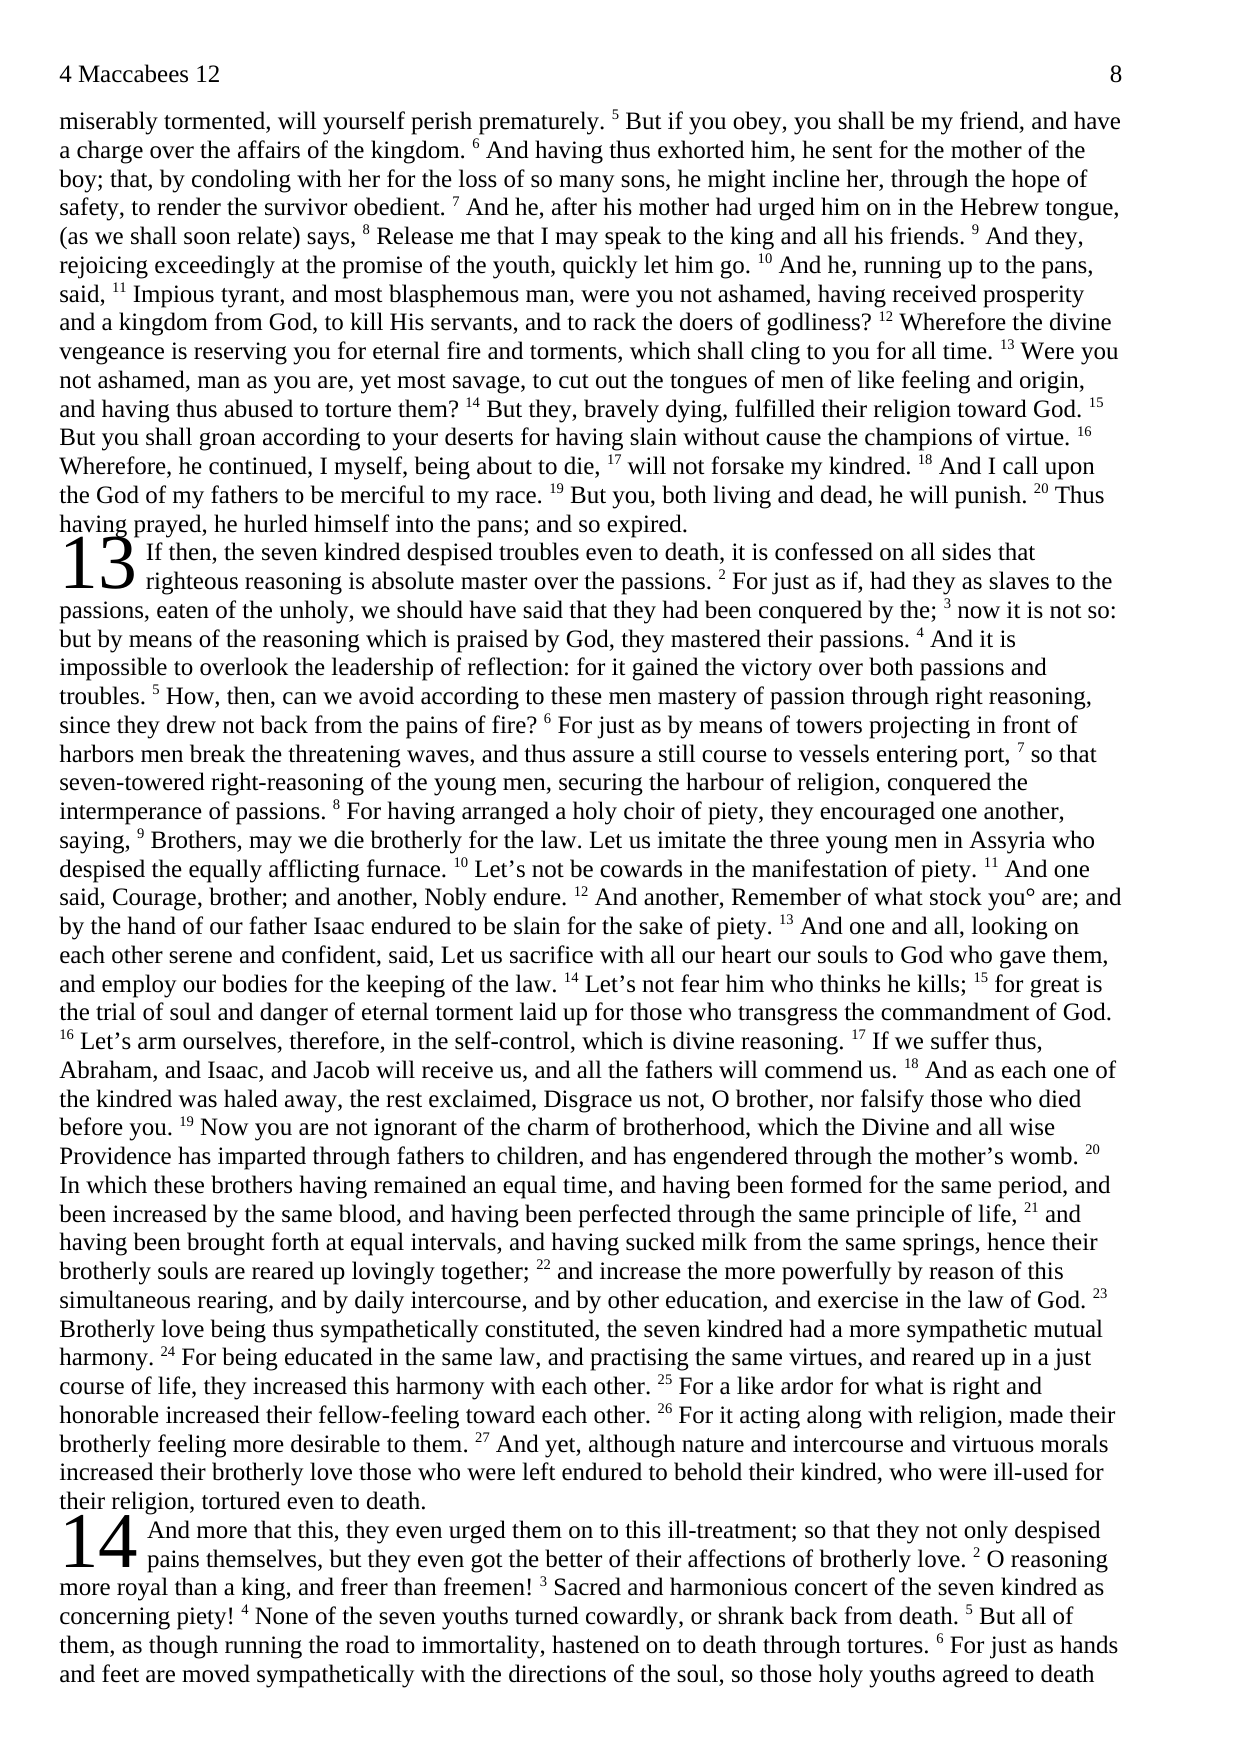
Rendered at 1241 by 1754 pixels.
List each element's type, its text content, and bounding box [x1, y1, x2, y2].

text 13If then, the seven kindred despised troubles even to death, it is confessed on all sides that righteous reasoning is absolute master over the passions. 2 For just as if, had they as slaves to the passions, eaten of the unholy, we should have said that they had been conquered by the; 3 now it is not so: but by means of the reasoning which is praised by God, they mastered their passions. 4 And it is impossible to overlook the leadership of reflection: for it gained the victory over both passions and troubles. 5 How, then, can we avoid according to these men mastery of passion through right reasoning, since they drew not back from the pains of fire? 6 For just as by means of towers projecting in front of harbors men break the threatening waves, and thus assure a still course to vessels entering port, 7 so that seven-towered right-reasoning of the young men, securing the harbour of religion, conquered the intermperance of passions. 8 For having arranged a holy choir of piety, they encouraged one another, saying, 9 Brothers, may we die brotherly for the law. Let us imitate the three young men in Assyria who despised the equally afflicting furnace. 10 Let’s not be cowards in the manifestation of piety. 11 And one said, Courage, brother; and another, Nobly endure. 12 And another, Remember of what stock you° are; and by the hand of our father Isaac endured to be slain for the sake of piety. 13 And one and all, looking on each other serene and confident, said, Let us sacrifice with all our heart our souls to God who gave them, and employ our bodies for the keeping of the law. 14 Let’s not fear him who thinks he kills; 15 for great is the trial of soul and danger of eternal torment laid up for those who transgress the commandment of God. 16 Let’s arm ourselves, therefore, in the self-control, which is divine reasoning. 17 If we suffer thus, Abraham, and Isaac, and Jacob will receive us, and all the fathers will commend us. 18 And as each one of the kindred was haled away, the rest exclaimed, Disgrace us not, O brother, nor falsify those who died before you. 19 Now you are not ignorant of the charm of brotherhood, which the Divine and all wise Providence has imparted through fathers to children, and has engendered through the mother’s womb. 20 In which these brothers having remained an equal time, and having been formed for the same period, and been increased by the same blood, and having been perfected through the same principle of life, 21 and having been brought forth at equal intervals, and having sucked milk from the same springs, hence their brotherly souls are reared up lovingly together; 22 and increase the more powerfully by reason of this simultaneous rearing, and by daily intercourse, and by other education, and exercise in the law of God. 23 Brotherly love being thus sympathetically constituted, the seven kindred had a more sympathetic mutual harmony. 24 For being educated in the same law, and practising the same virtues, and reared up in a just course of life, they increased this harmony with each other. 25 For a like ardor for what is right and honorable increased their fellow-feeling toward each other. 26 For it acting along with religion, made their brotherly feeling more desirable to them. 27 And yet, although nature and intercourse and virtuous morals increased their brotherly love those who were left endured to behold their kindred, who were ill-used for their religion, tortured even to death. [59, 537, 1122, 1515]
text 14And more that this, they even urged them on to this ill-treatment; so that they not only despised pains themselves, but they even got the better of their affections of brotherly love. 2 O reasoning more royal than a king, and freer than freemen! 3 Sacred and harmonious concert of the seven kindred as concerning piety! 4 None of the seven youths turned cowardly, or shrank back from death. 5 But all of them, as though running the road to immortality, hastened on to death through tortures. 6 For just as hands and feet are moved sympathetically with the directions of the soul, so those holy youths agreed to death for religion’s sake, as through the immortal soul of religion. 7 O holy seven of harmonious kindred! for as the seven days of creation, about religion, 8 so the youths, circling around the number seven, annulled the fear of torments. 9 We now shudder at the recital of the affliction of those young men; but they not only saw, and not only heard the immediate execution of the threat, but undergoing it, persevered; and that through the pains of fire. 10 And what could be more painful? for the power of fire, being sharp and quick, speedily dissolved their bodies. 11 And think it not wonderful that reasoning bore rule over those men in their torments, when even a woman’s mind despised more manifold pains. 12 For the mother of those seven youths endured the rackings of each of her children. 13 And consider how comprehensive is the love of offspring, which draws every one to sympathy of affection, 14 where irrational animals possess a similar sympathy and love for their offspring with men. 15 The tame birds frequenting the roofs of our houses, defend their fledglings. 16 Others build their nests, and hatch their young, in the tops of mountains and in the precipices of valleys, and the holes and tops of trees, and keep off the intruder. 17 And if not able to do this, they fly circling round them in agony of affection, calling out in their own note, and save their offspring in whatever manner they are able. 18 But why should we point attention to the sympathy toward children shown by irrational animals? 19 The very bees, at the season of honey-making, attack all who approach; and pierce with their sting, as with a sword, those who draw near their hive, and repel them even to death. 20 But sympathy with her children didn’t turn away the mother of the young men, who had a spirit kindred with that of Abraham. [59, 1515, 1122, 1687]
text 12When he, too, had undergone blessed martyrdom, and died in the cauldron into which he had been thrown, the seventh, the youngest of all, came forward: 2 whom the tyrant pitying, though he had been dreadfully reproached by his kindred, 3 seeing him already encompassed with chains, had him brought nearer, and endeavored to counsel him, saying, 4 You see the end of the madness of your kindred: for they have died in torture through disobedience; and you, if disobedient, having been miserably tormented, will yourself perish prematurely. 5 But if you obey, you shall be my friend, and have a charge over the affairs of the kingdom. 6 And having thus exhorted him, he sent for the mother of the boy; that, by condoling with her for the loss of so many sons, he might incline her, through the hope of safety, to render the survivor obedient. 7 And he, after his mother had urged him on in the Hebrew tongue, (as we shall soon relate) says, 8 Release me that I may speak to the king and all his friends. 9 And they, rejoicing exceedingly at the promise of the youth, quickly let him go. 10 And he, running up to the pans, said, 11 Impious tyrant, and most blasphemous man, were you not ashamed, having received prosperity and a kingdom from God, to kill His servants, and to rack the doers of godliness? 12 Wherefore the divine vengeance is reserving you for eternal fire and torments, which shall cling to you for all time. 13 Were you not ashamed, man as you are, yet most savage, to cut out the tongues of men of like feeling and origin, and having thus abused to torture them? 14 But they, bravely dying, fulfilled their religion toward God. 15 But you shall groan according to your deserts for having slain without cause the champions of virtue. 16 Wherefore, he continued, I myself, being about to die, 17 will not forsake my kindred. 18 And I call upon the God of my fathers to be merciful to my race. 19 But you, both living and dead, he will punish. 20 Thus having prayed, he hurled himself into the pans; and so expired. [59, 106, 1122, 537]
